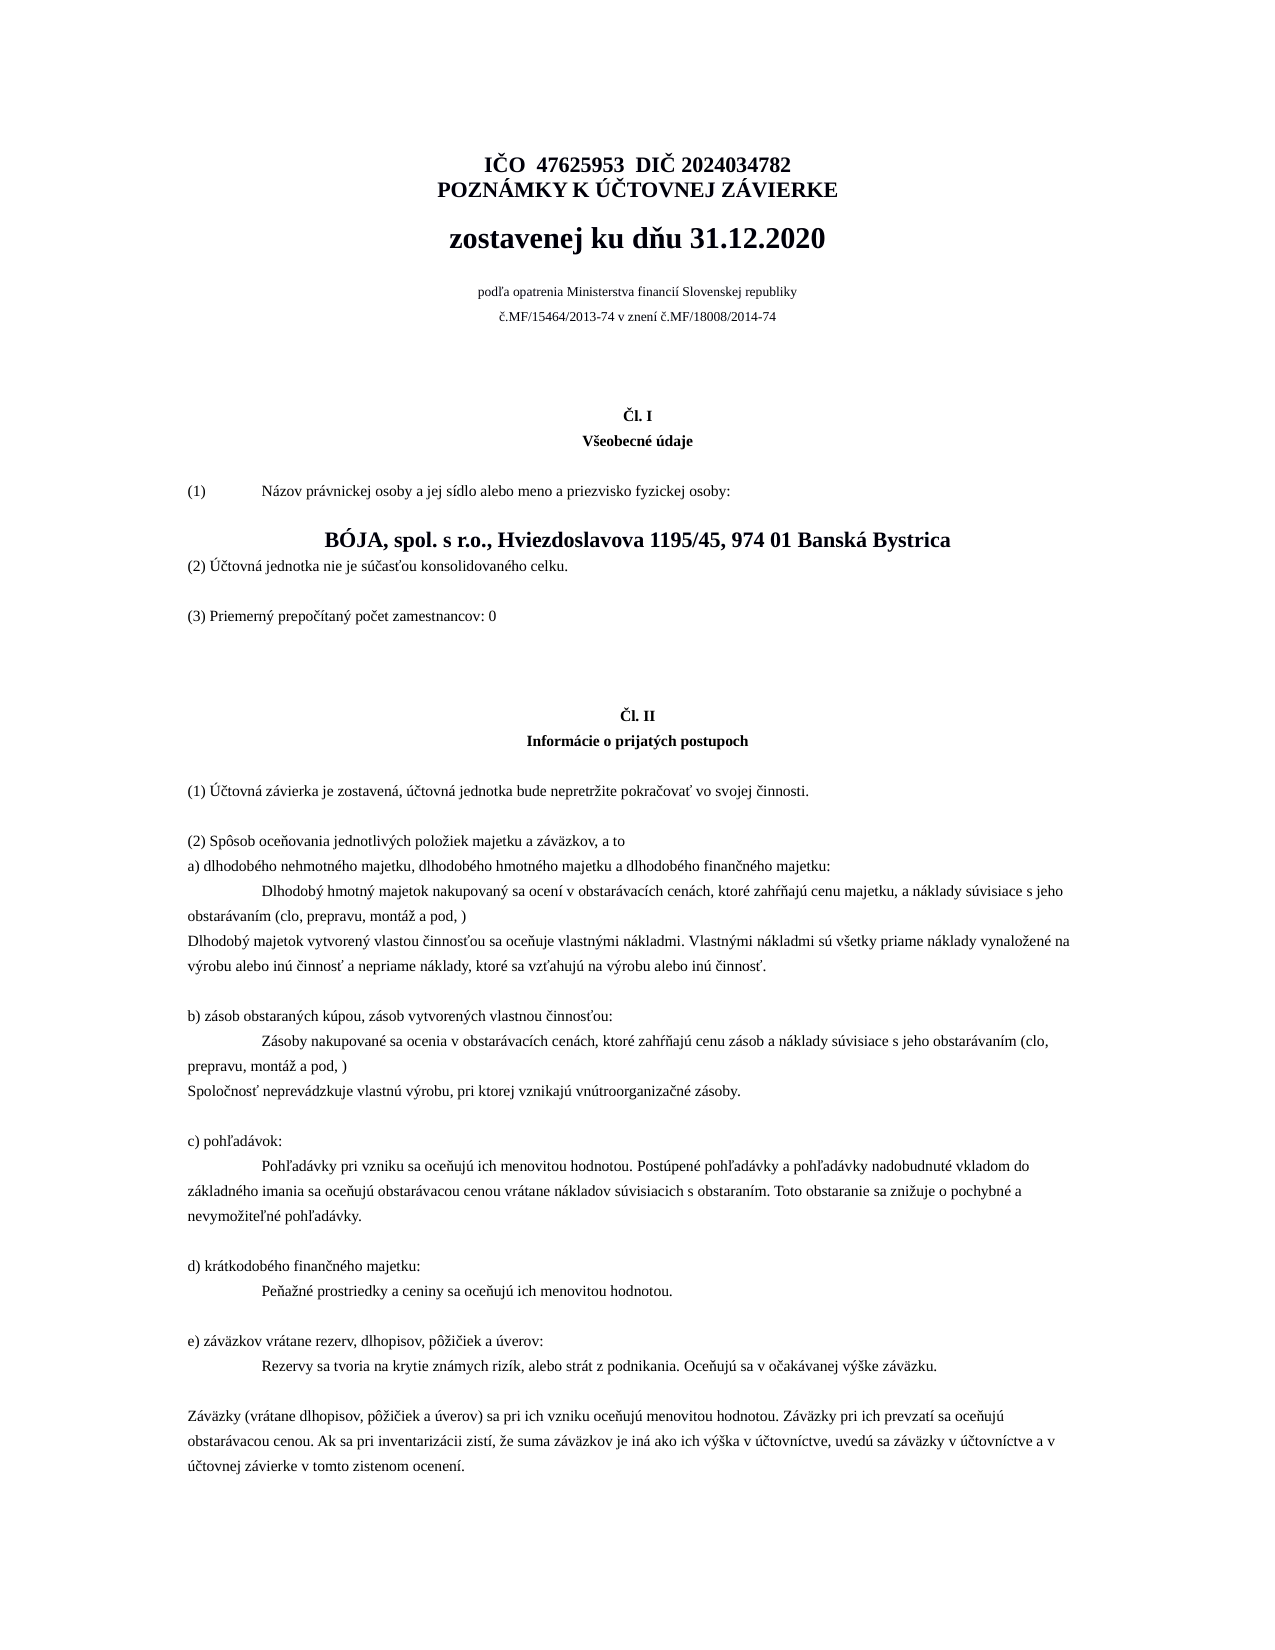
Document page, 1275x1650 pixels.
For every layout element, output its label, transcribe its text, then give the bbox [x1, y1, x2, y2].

text podľa opatrenia Ministerstva financií Slovenskej republiky [187, 275, 1087, 300]
text BÓJA, spol. s r.o., Hviezdoslavova 1195/45, 974 01 Banská Bystrica [187, 525, 1087, 550]
text Čl. II [187, 700, 1087, 725]
text a) dlhodobého nehmotného majetku, dlhodobého hmotného majetku a dlhodobého finančného majetku: [187, 850, 1087, 875]
text d) krátkodobého finančného majetku: [187, 1250, 1087, 1275]
text Záväzky (vrátane dlhopisov, pôžičiek a úverov) sa pri ich vzniku oceňujú menovitou hodnotou. Záväzky pri ich prevzatí sa oceňujú obstarávacou cenou. Ak sa pri inventarizácii zistí, že suma záväzkov je iná ako ich výška v účtovníctve, uvedú sa záväzky v účtovníctve a v účtovnej závierke v tomto zistenom ocenení. [187, 1400, 1087, 1475]
text c) pohľadávok: [187, 1125, 1087, 1150]
text (2) Spôsob oceňovania jednotlivých položiek majetku a záväzkov, a to [187, 825, 1087, 850]
text Peňažné prostriedky a ceniny sa oceňujú ich menovitou hodnotou. [187, 1275, 1087, 1300]
text Informácie o prijatých postupoch [187, 725, 1087, 750]
text (3) Priemerný prepočítaný počet zamestnancov: 0 [187, 600, 1087, 625]
text (1) Účtovná závierka je zostavená, účtovná jednotka bude nepretržite pokračovať vo svojej činnosti. [187, 775, 1087, 800]
text Zásoby nakupované sa ocenia v obstarávacích cenách, ktoré zahŕňajú cenu zásob a náklady súvisiace s jeho obstarávaním (clo, prepravu, montáž a pod, ) [187, 1025, 1087, 1075]
text Rezervy sa tvoria na krytie známych rizík, alebo strát z podnikania. Oceňujú sa v očakávanej výške záväzku. [187, 1350, 1087, 1375]
text e) záväzkov vrátane rezerv, dlhopisov, pôžičiek a úverov: [187, 1325, 1087, 1350]
text zostavenej ku dňu 31.12.2020 [187, 225, 1087, 250]
text č.MF/15464/2013-74 v znení č.MF/18008/2014-74 [187, 300, 1087, 325]
text (2) Účtovná jednotka nie je súčasťou konsolidovaného celku. [187, 550, 1087, 575]
text Všeobecné údaje [187, 425, 1087, 450]
list Názov právnickej osoby a jej sídlo alebo meno a priezvisko fyzickej osoby: [187, 475, 1087, 500]
text b) zásob obstaraných kúpou, zásob vytvorených vlastnou činnosťou: [187, 1000, 1087, 1025]
text IČO 47625953 DIČ 2024034782 [187, 150, 1087, 175]
text POZNÁMKY K ÚČTOVNEJ ZÁVIERKE [187, 175, 1087, 200]
text Čl. I [187, 400, 1087, 425]
text Dlhodobý hmotný majetok nakupovaný sa ocení v obstarávacích cenách, ktoré zahŕňajú cenu majetku, a náklady súvisiace s jeho obstarávaním (clo, prepravu, montáž a pod, ) [187, 875, 1087, 925]
text Pohľadávky pri vzniku sa oceňujú ich menovitou hodnotou. Postúpené pohľadávky a pohľadávky nadobudnuté vkladom do základného imania sa oceňujú obstarávacou cenou vrátane nákladov súvisiacich s obstaraním. Toto obstaranie sa znižuje o pochybné a nevymožiteľné pohľadávky. [187, 1150, 1087, 1225]
text Dlhodobý majetok vytvorený vlastou činnosťou sa oceňuje vlastnými nákladmi. Vlastnými nákladmi sú všetky priame náklady vynaložené na výrobu alebo inú činnosť a nepriame náklady, ktoré sa vzťahujú na výrobu alebo inú činnosť. [187, 925, 1087, 975]
text Spoločnosť neprevádzkuje vlastnú výrobu, pri ktorej vznikajú vnútroorganizačné zásoby. [187, 1075, 1087, 1100]
